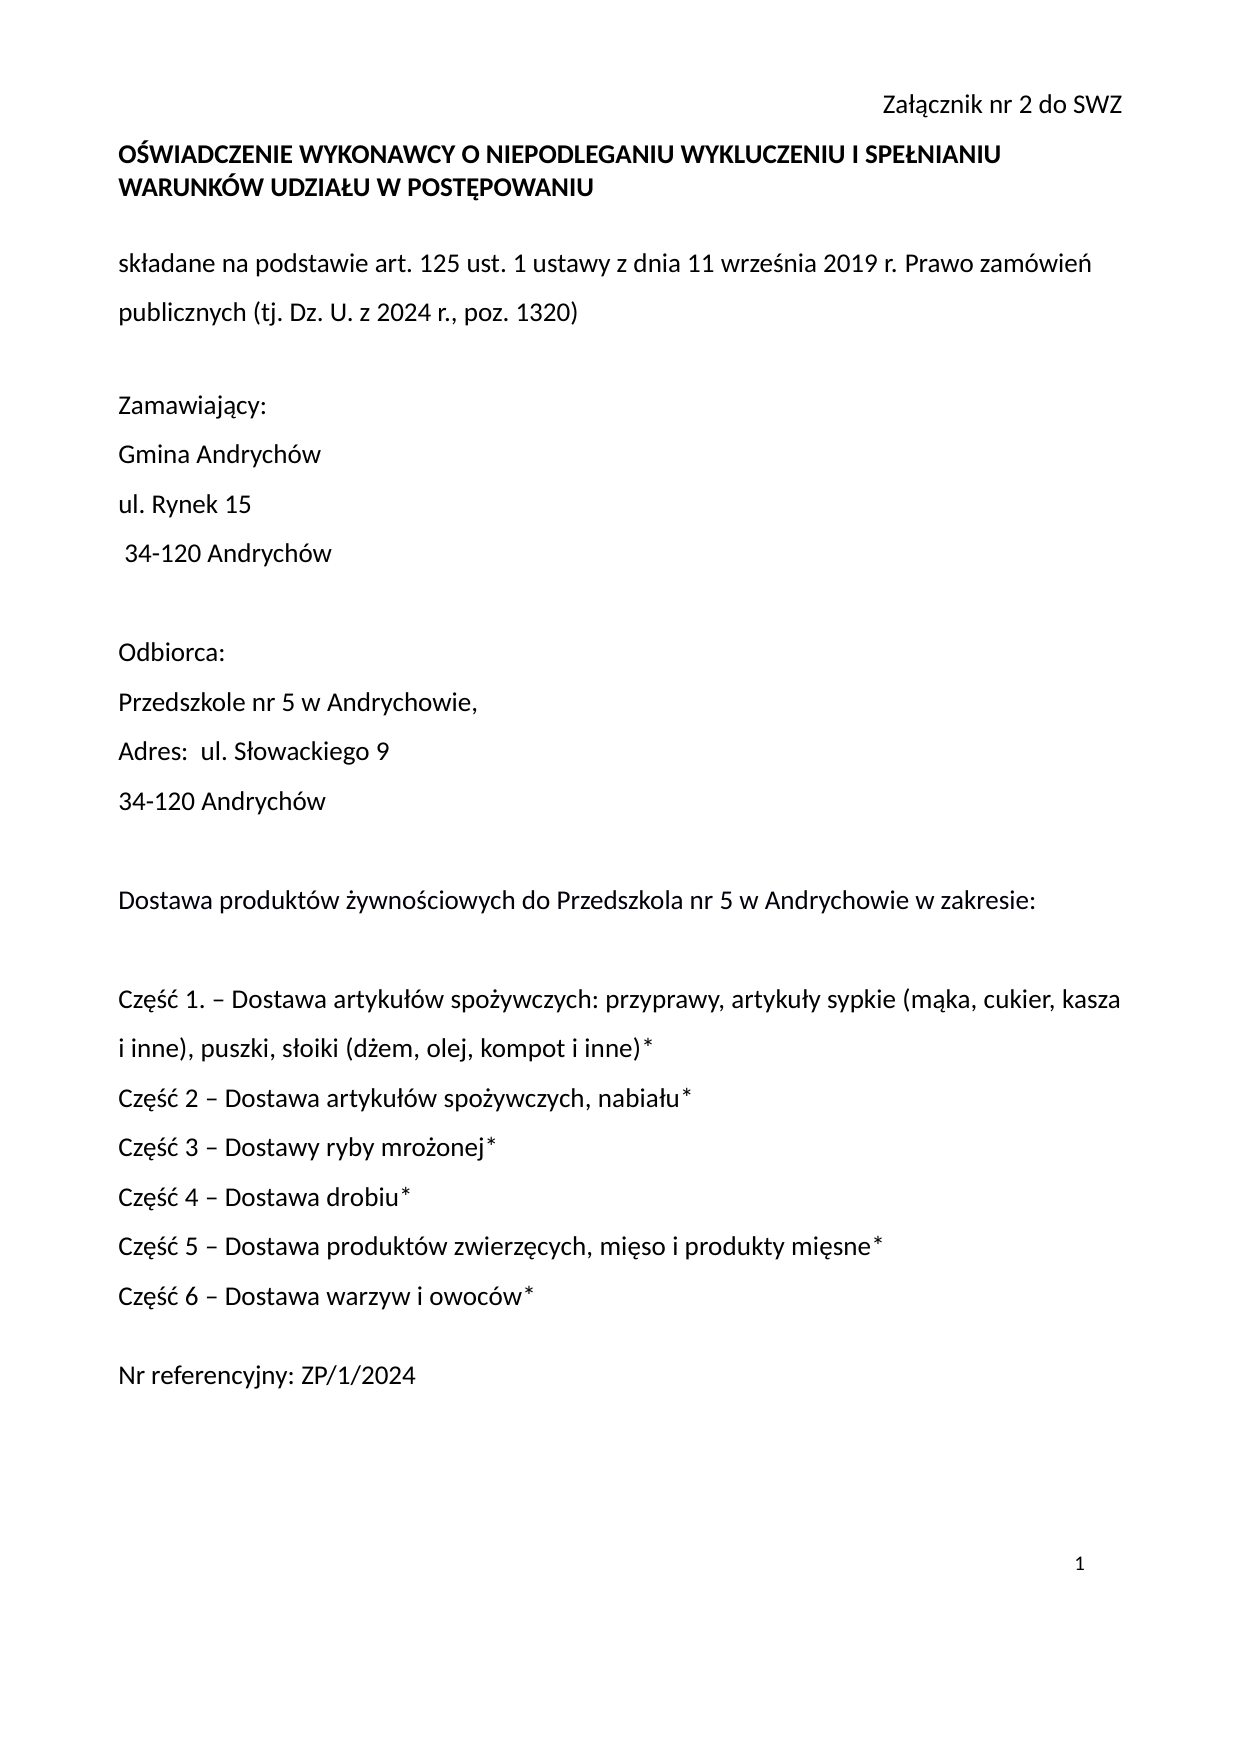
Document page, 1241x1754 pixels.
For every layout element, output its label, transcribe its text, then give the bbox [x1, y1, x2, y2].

text Przedszkole nr 5 w Andrychowie, [118, 685, 1122, 718]
text OŚWIADCZENIE WYKONAWCY O NIEPODLEGANIU WYKLUCZENIU I SPEŁNIANIU WARUNKÓW UDZIAŁU W POSTĘPOWANIU [118, 137, 1122, 203]
text Część 6 – Dostawa warzyw i owoców* [118, 1279, 1122, 1312]
text Załącznik nr 2 do SWZ [118, 87, 1122, 120]
text 34-120 Andrychów [118, 536, 1122, 569]
text ul. Rynek 15 [118, 487, 1122, 520]
text Część 5 – Dostawa produktów zwierzęcych, mięso i produkty mięsne* [118, 1229, 1122, 1262]
text Adres: ul. Słowackiego 9 [118, 734, 1122, 767]
text Odbiorca: [118, 635, 1122, 668]
text Część 4 – Dostawa drobiu* [118, 1180, 1122, 1213]
text Nr referencyjny: ZP/1/2024 [118, 1358, 1122, 1391]
text Dostawa produktów żywnościowych do Przedszkola nr 5 w Andrychowie w zakresie: [118, 883, 1122, 916]
text Część 2 – Dostawa artykułów spożywczych, nabiału* [118, 1081, 1122, 1114]
text Część 3 – Dostawy ryby mrożonej* [118, 1130, 1122, 1163]
text Część 1. – Dostawa artykułów spożywczych: przyprawy, artykuły sypkie (mąka, cukier, kasza i inne), puszki, słoiki (dżem, olej, kompot i inne)* [118, 982, 1122, 1064]
text Zamawiający: [118, 388, 1122, 421]
text 34-120 Andrychów [118, 784, 1122, 817]
text składane na podstawie art. 125 ust. 1 ustawy z dnia 11 września 2019 r. Prawo zamówień publicznych (tj. Dz. U. z 2024 r., poz. 1320) [118, 246, 1122, 328]
text Gmina Andrychów [118, 437, 1122, 471]
